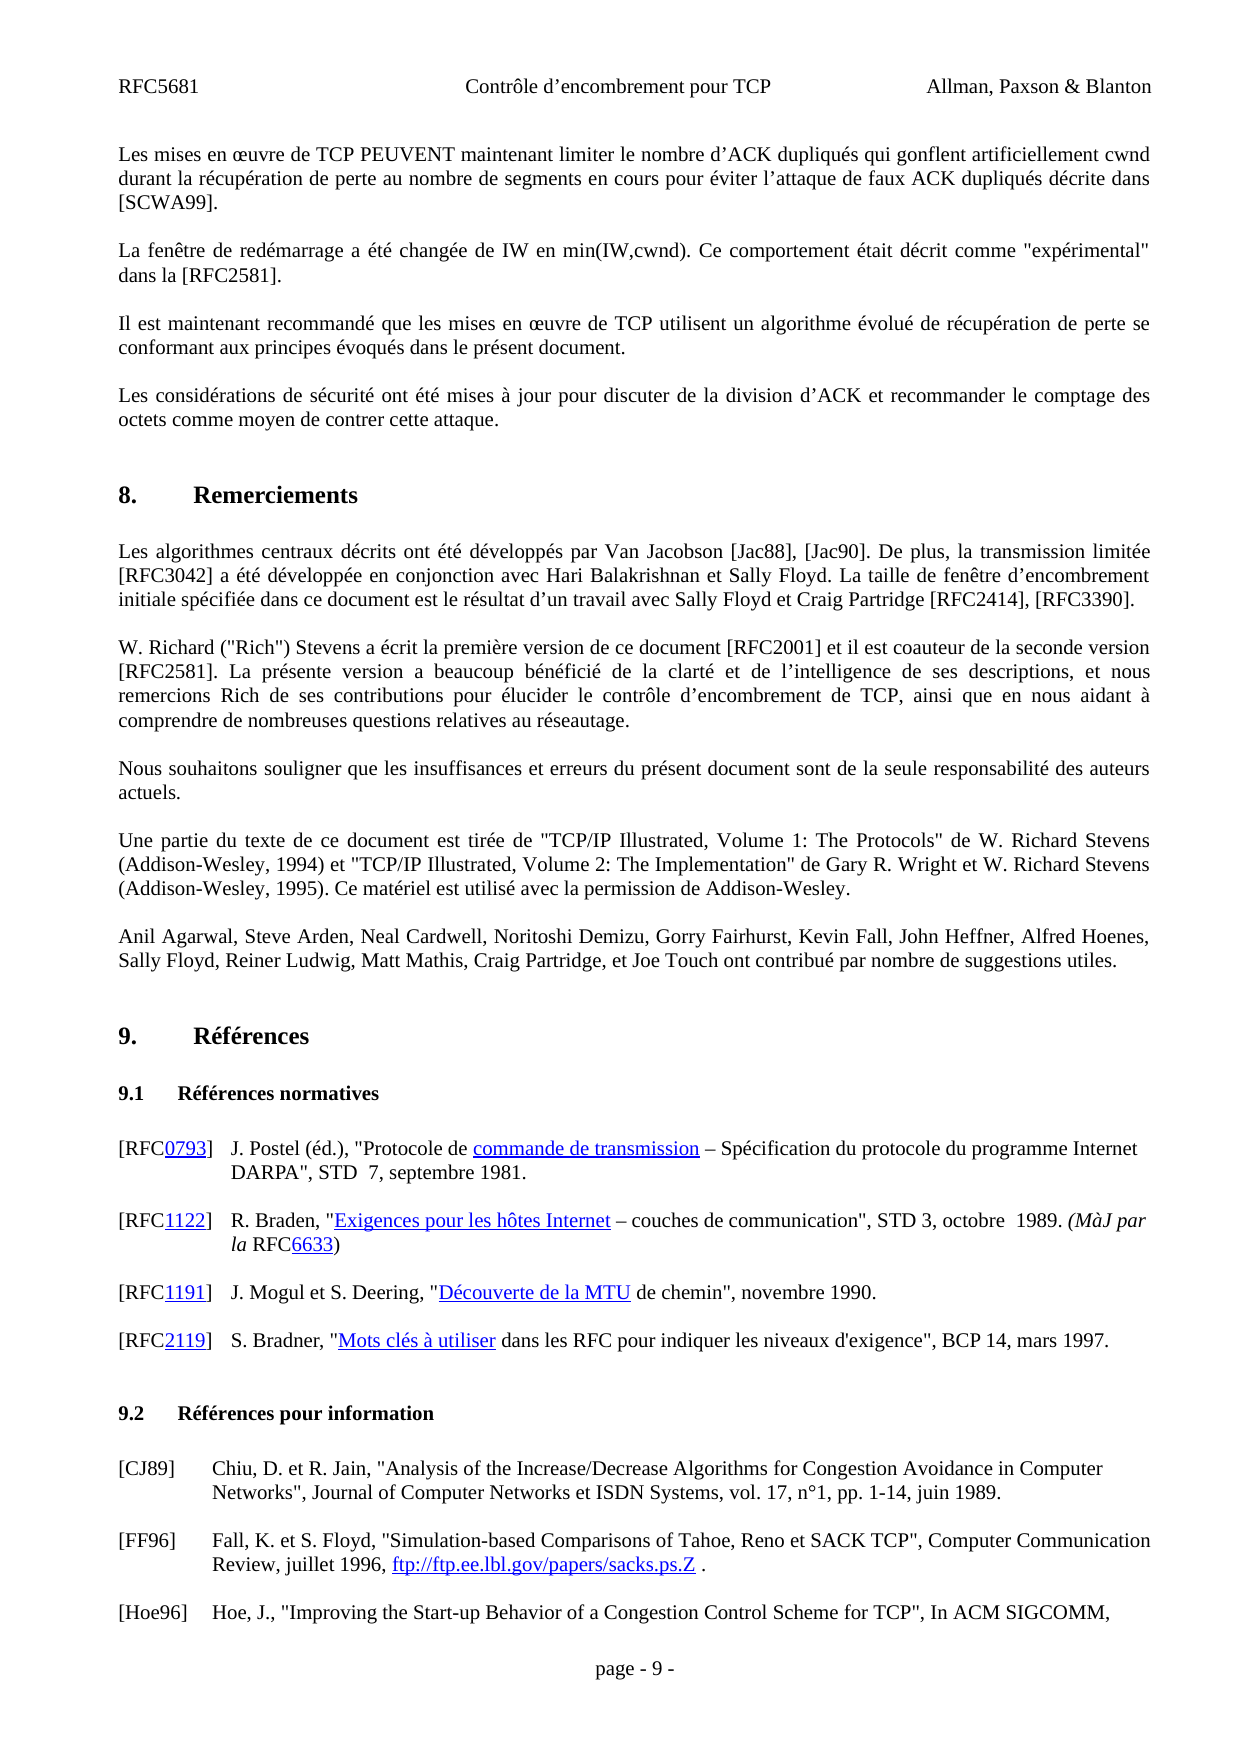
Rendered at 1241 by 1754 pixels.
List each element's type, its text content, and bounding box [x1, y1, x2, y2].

text Une partie du texte de ce document est tirée de "TCP/IP Illustrated, Volume 1: The Protocols" de W. Richard Stevens (Addison-Wesley, 1994) et "TCP/IP Illustrated, Volume 2: The Implementation" de Gary R. Wright et W. Richard Stevens (Addison-Wesley, 1995). Ce matériel est utilisé avec la permission de Addison-Wesley. [118, 828, 1152, 900]
text Il est maintenant recommandé que les mises en œuvre de TCP utilisent un algorithme évolué de récupération de perte se conformant aux principes évoqués dans le présent document. [118, 311, 1152, 359]
subtitle 8. Remerciements [118, 480, 1152, 509]
subtitle 9. Références [118, 1021, 1152, 1050]
subtitle 9.1 Références normatives [118, 1081, 1152, 1105]
text [Hoe96] Hoe, J., "Improving the Start-up Behavior of a Congestion Control Scheme for TCP", In ACM SIGCOMM, [118, 1600, 1152, 1624]
text La fenêtre de redémarrage a été changée de IW en min(IW,cwnd). Ce comportement était décrit comme "expérimental" dans la [RFC2581]. [118, 238, 1152, 287]
text Les algorithmes centraux décrits ont été développés par Van Jacobson [Jac88], [Jac90]. De plus, la transmission limitée [RFC3042] a été développée en conjonction avec Hari Balakrishnan et Sally Floyd. La taille de fenêtre d’encombrement initiale spécifiée dans ce document est le résultat d’un travail avec Sally Floyd et Craig Partridge [RFC2414], [RFC3390]. [118, 539, 1152, 611]
text Anil Agarwal, Steve Arden, Neal Cardwell, Noritoshi Demizu, Gorry Fairhurst, Kevin Fall, John Heffner, Alfred Hoenes, Sally Floyd, Reiner Ludwig, Matt Mathis, Craig Partridge, et Joe Touch ont contribué par nombre de suggestions utiles. [118, 924, 1152, 972]
text [RFC1191] J. Mogul et S. Deering, "Découverte de la MTU de chemin", novembre 1990. [118, 1280, 1152, 1304]
text [RFC1122] R. Braden, "Exigences pour les hôtes Internet – couches de communication", STD 3, octobre 1989. (MàJ par la RFC6633) [118, 1208, 1152, 1256]
text Nous souhaitons souligner que les insuffisances et erreurs du présent document sont de la seule responsabilité des auteurs actuels. [118, 756, 1152, 804]
text Les considérations de sécurité ont été mises à jour pour discuter de la division d’ACK et recommander le comptage des octets comme moyen de contrer cette attaque. [118, 383, 1152, 431]
text [RFC2119] S. Bradner, "Mots clés à utiliser dans les RFC pour indiquer les niveaux d'exigence", BCP 14, mars 1997. [118, 1328, 1152, 1352]
text Les mises en œuvre de TCP PEUVENT maintenant limiter le nombre d’ACK dupliqués qui gonflent artificiellement cwnd durant la récupération de perte au nombre de segments en cours pour éviter l’attaque de faux ACK dupliqués décrite dans [SCWA99]. [118, 142, 1152, 214]
text [FF96] Fall, K. et S. Floyd, "Simulation-based Comparisons of Tahoe, Reno et SACK TCP", Computer Communication Review, juillet 1996, ftp://ftp.ee.lbl.gov/papers/sacks.ps.Z . [118, 1528, 1152, 1576]
text [CJ89] Chiu, D. et R. Jain, "Analysis of the Increase/Decrease Algorithms for Congestion Avoidance in Computer Networks", Journal of Computer Networks et ISDN Systems, vol. 17, n°1, pp. 1-14, juin 1989. [118, 1456, 1152, 1504]
subtitle 9.2 Références pour information [118, 1401, 1152, 1425]
text [RFC0793] J. Postel (éd.), "Protocole de commande de transmission – Spécification du protocole du programme Internet DARPA", STD 7, septembre 1981. [118, 1136, 1152, 1184]
text W. Richard ("Rich") Stevens a écrit la première version de ce document [RFC2001] et il est coauteur de la seconde version [RFC2581]. La présente version a beaucoup bénéficié de la clarté et de l’intelligence de ses descriptions, et nous remercions Rich de ses contributions pour élucider le contrôle d’encombrement de TCP, ainsi que en nous aidant à comprendre de nombreuses questions relatives au réseautage. [118, 635, 1152, 732]
